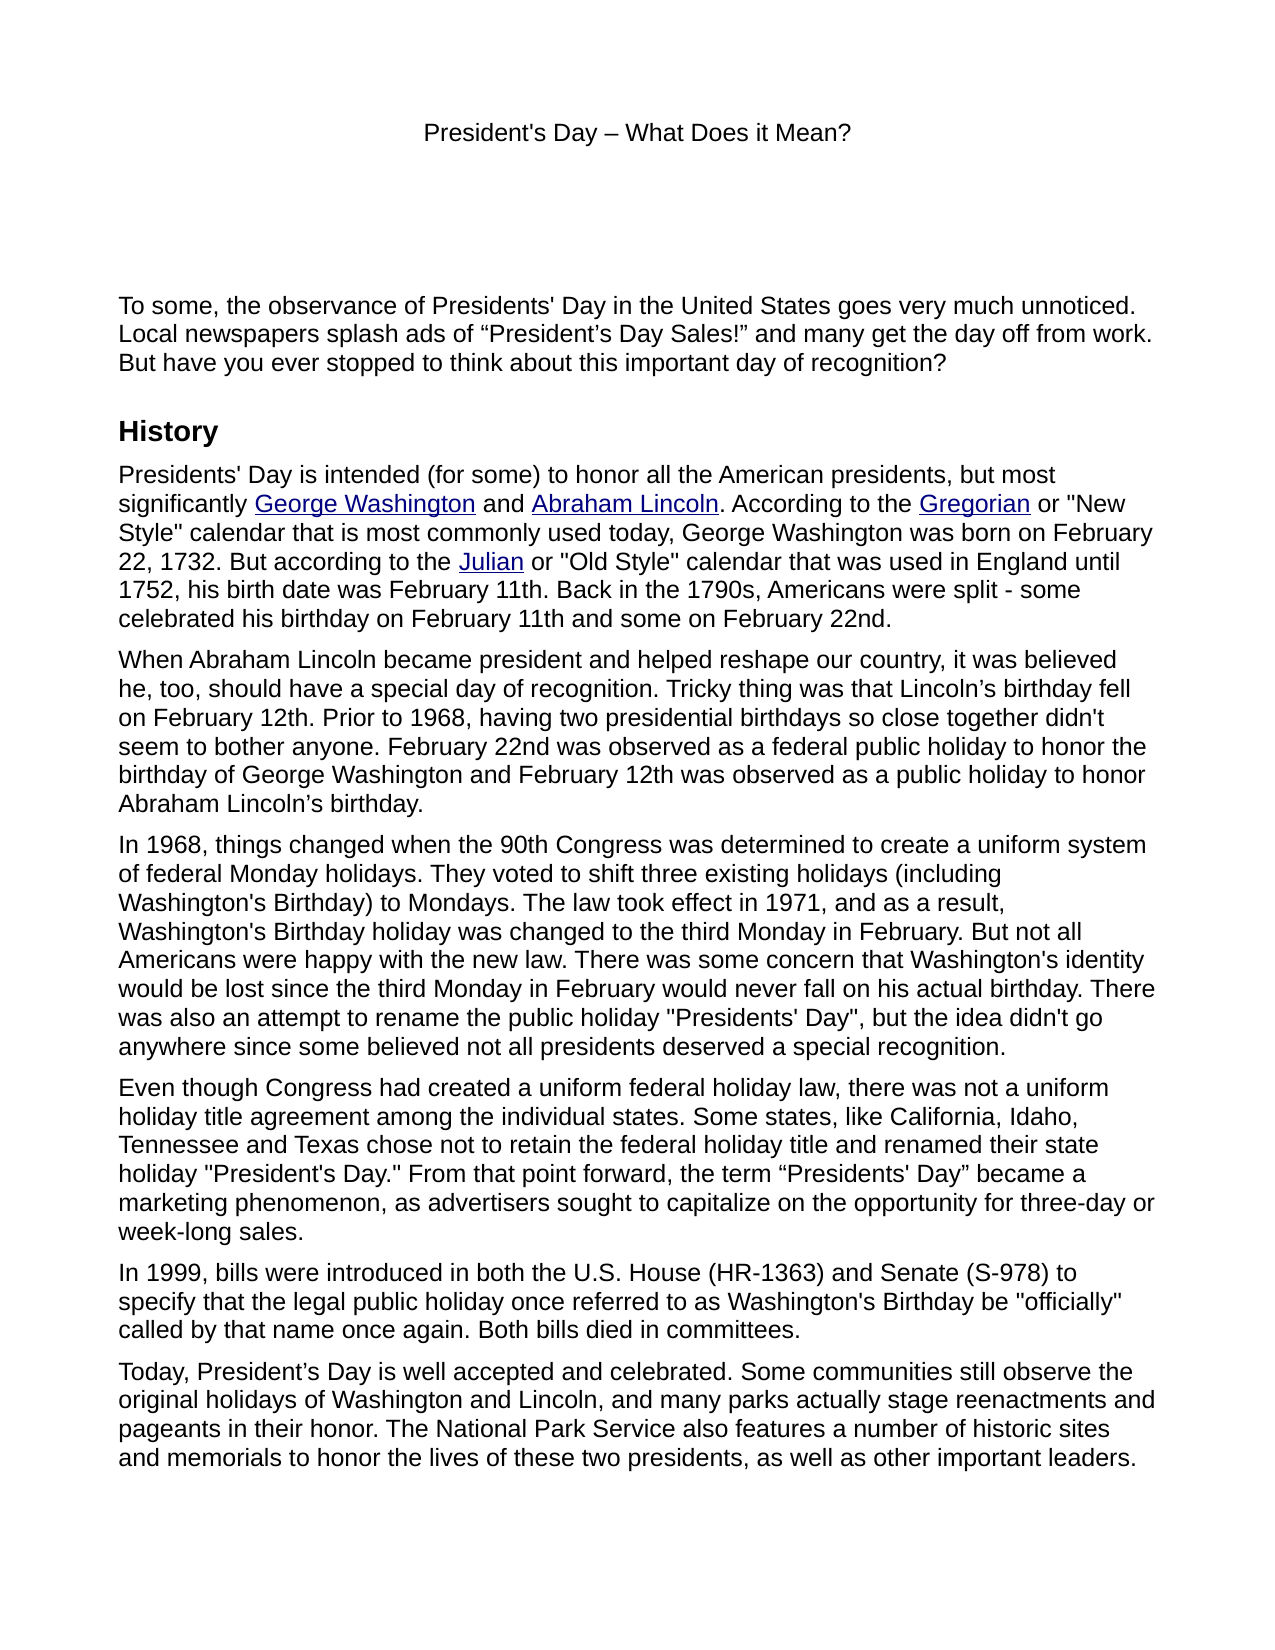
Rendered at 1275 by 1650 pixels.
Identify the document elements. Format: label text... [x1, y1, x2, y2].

text In 1968, things changed when the 90th Congress was determined to create a uniform system of federal Monday holidays. They voted to shift three existing holidays (including Washington's Birthday) to Mondays. The law took effect in 1971, and as a result, Washington's Birthday holiday was changed to the third Monday in February. But not all Americans were happy with the new law. There was some concern that Washington's identity would be lost since the third Monday in February would never fall on his actual birthday. There was also an attempt to rename the public holiday "Presidents' Day", but the idea didn't go anywhere since some believed not all presidents deserved a special recognition. [118, 830, 1157, 1060]
text Presidents' Day is intended (for some) to honor all the American presidents, but most significantly George Washington and Abraham Lincoln. According to the Gregorian or "New Style" calendar that is most commonly used today, George Washington was born on February 22, 1732. But according to the Julian or "Old Style" calendar that was used in England until 1752, his birth date was February 11th. Back in the 1790s, Americans were split - some celebrated his birthday on February 11th and some on February 22nd. [118, 460, 1157, 633]
text In 1999, bills were introduced in both the U.S. House (HR-1363) and Senate (S-978) to specify that the legal public holiday once referred to as Washington's Birthday be "officially" called by that name once again. Both bills died in committees. [118, 1258, 1157, 1344]
text Today, President’s Day is well accepted and celebrated. Some communities still observe the original holidays of Washington and Lincoln, and many parks actually stage reenactments and pageants in their honor. The National Park Service also features a number of historic sites and memorials to honor the lives of these two presidents, as well as other important leaders. [118, 1357, 1157, 1472]
subtitle History [118, 414, 1157, 448]
text When Abraham Lincoln became president and helped reshape our country, it was believed he, too, should have a special day of recognition. Tricky thing was that Lincoln’s birthday fell on February 12th. Prior to 1968, having two presidential birthdays so close together didn't seem to bother anyone. February 22nd was observed as a federal public holiday to honor the birthday of George Washington and February 12th was observed as a public holiday to honor Abraham Lincoln’s birthday. [118, 645, 1157, 818]
text To some, the observance of Presidents' Day in the United States goes very much unnoticed. Local newspapers splash ads of “President’s Day Sales!” and many get the day off from work. But have you ever stopped to think about this important day of recognition? [118, 291, 1157, 377]
text President's Day – What Does it Mean? [118, 118, 1157, 147]
text Even though Congress had created a uniform federal holiday law, there was not a uniform holiday title agreement among the individual states. Some states, like California, Idaho, Tennessee and Texas chose not to retain the federal holiday title and renamed their state holiday "President's Day." From that point forward, the term “Presidents' Day” became a marketing phenomenon, as advertisers sought to capitalize on the opportunity for three-day or week-long sales. [118, 1073, 1157, 1245]
